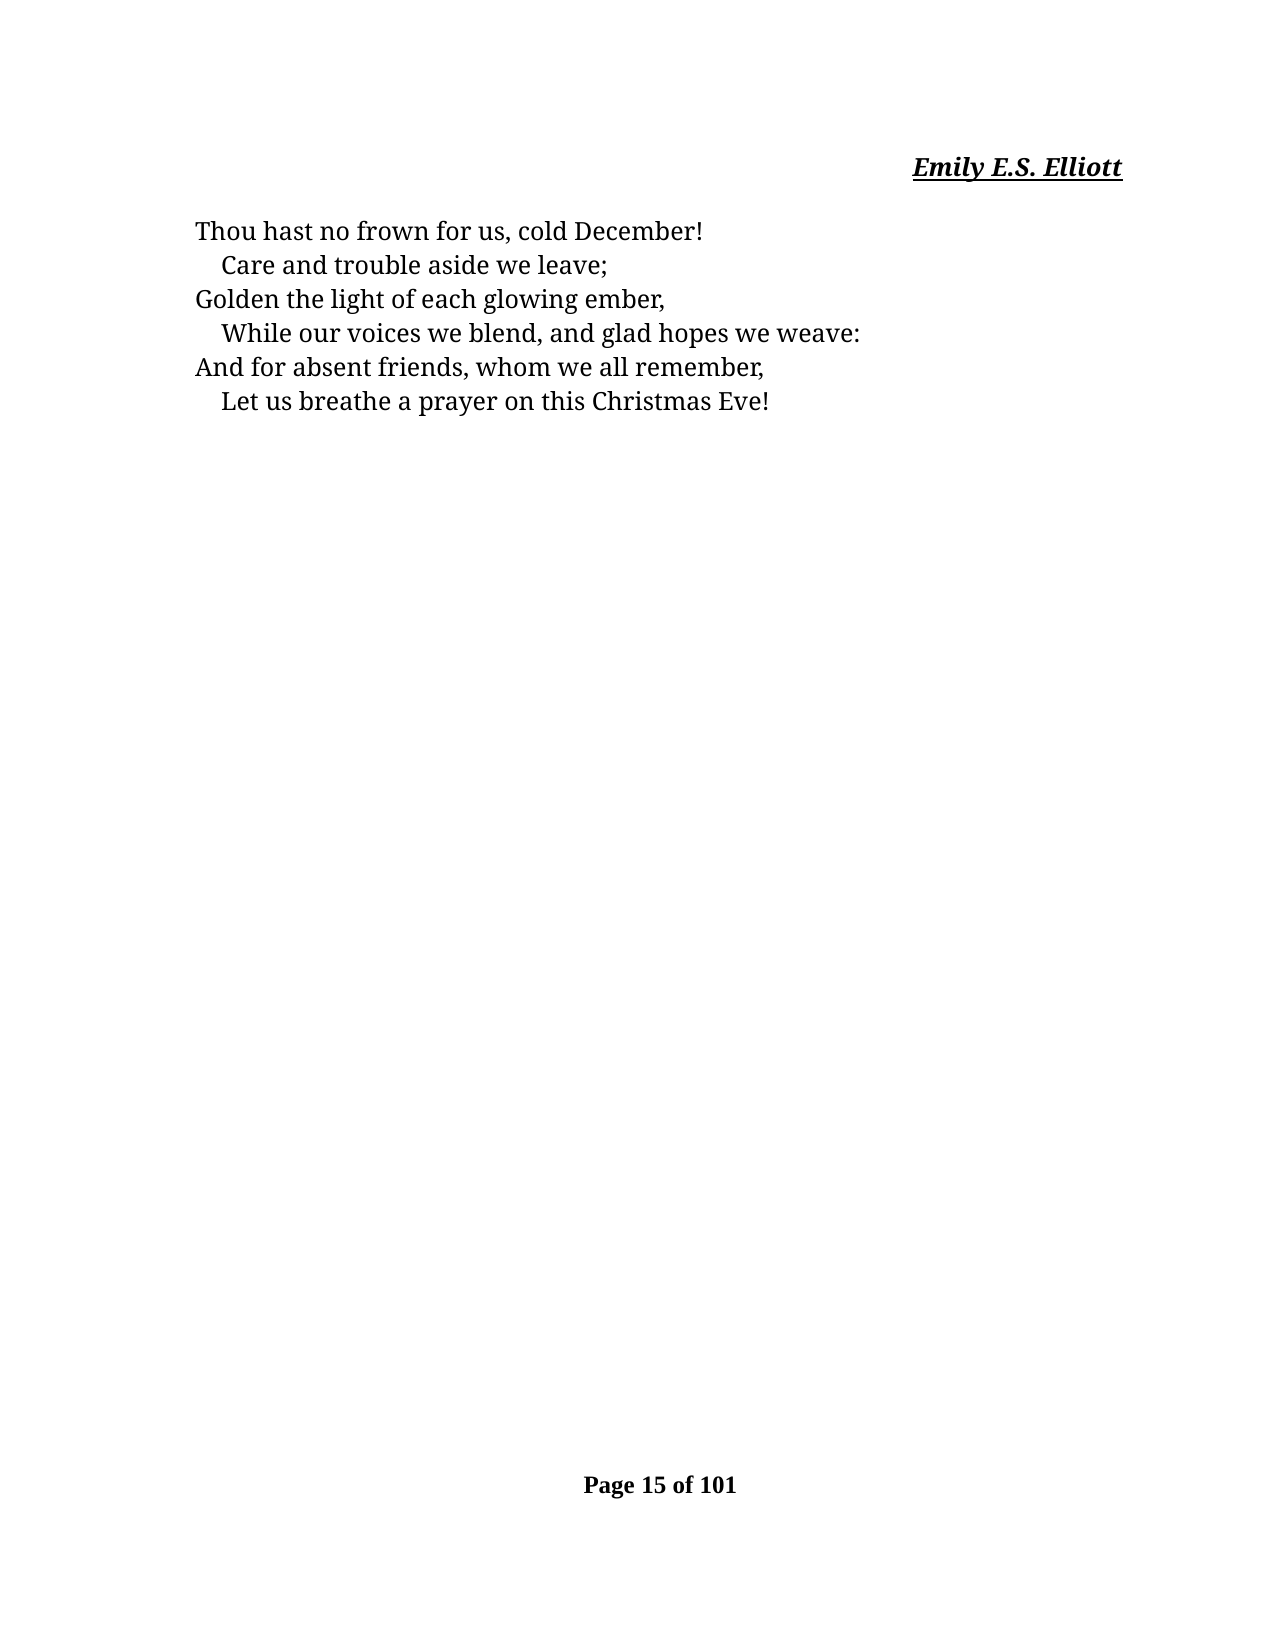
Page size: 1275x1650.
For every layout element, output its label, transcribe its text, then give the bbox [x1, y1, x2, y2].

text And for absent friends, whom we all remember, [195, 350, 1125, 384]
text While our voices we blend, and glad hopes we weave: [195, 316, 1125, 350]
text Care and trouble aside we leave; [195, 248, 1125, 282]
text Golden the light of each glowing ember, [195, 282, 1125, 316]
text Thou hast no frown for us, cold December! [195, 213, 1125, 248]
text Let us breathe a prayer on this Christmas Eve! [195, 384, 1125, 418]
